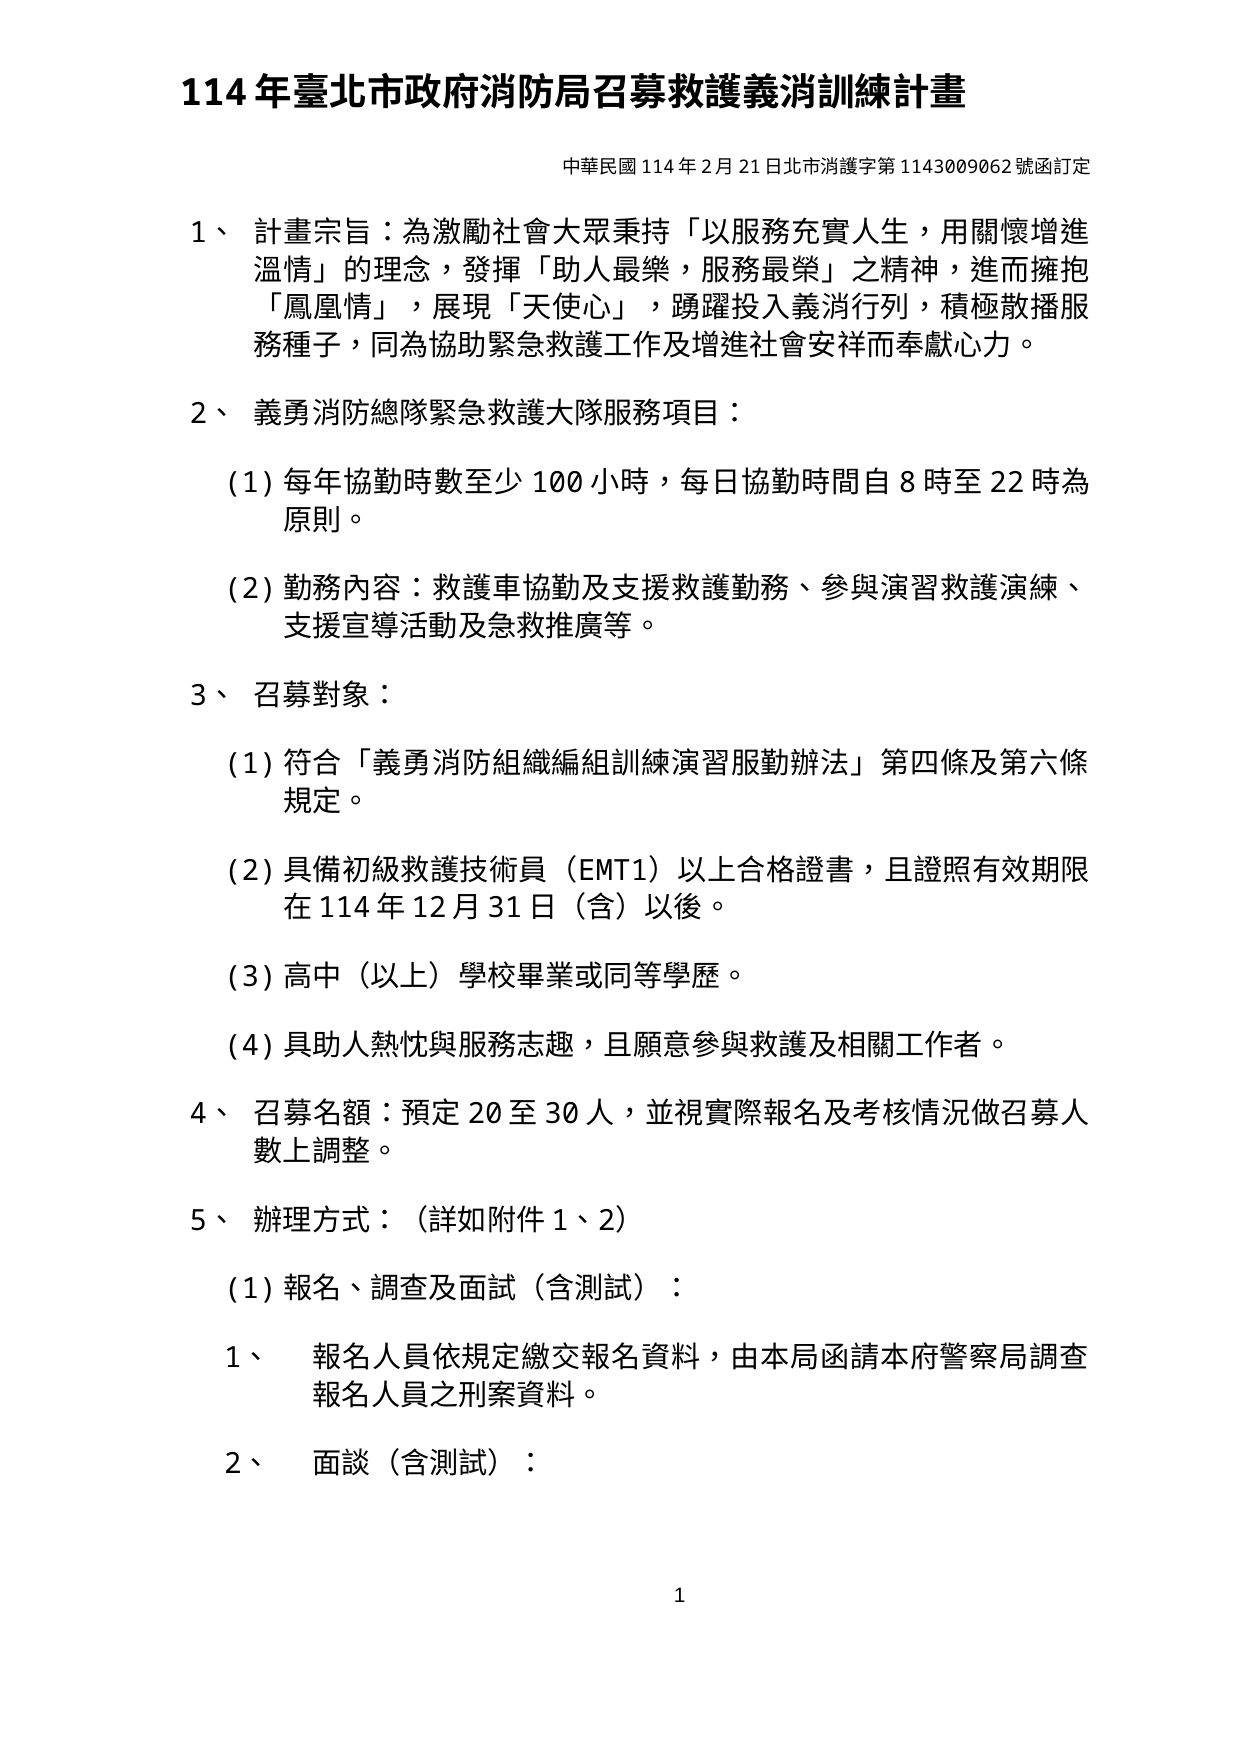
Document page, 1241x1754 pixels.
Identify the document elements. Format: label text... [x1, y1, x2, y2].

list 召募對象： [189, 675, 1091, 712]
list 計畫宗旨：為激勵社會大眾秉持「以服務充實人生，用關懷增進溫情」的理念，發揮「助人最樂，服務最榮」之精神，進而擁抱「鳳凰情」，展現「天使心」，踴躍投入義消行列，積極散播服務種子，同為協助緊急救護工作及增進社會安祥而奉獻心力。 [189, 212, 1091, 362]
list 高中（以上）學校畢業或同等學歷。 [224, 956, 1091, 994]
list 辦理方式：（詳如附件1、2） [189, 1200, 1091, 1237]
text 中華民國114年2月21日北市消護字第1143009062號函訂定 [268, 144, 1091, 181]
list 報名、調查及面試（含測試）： [224, 1269, 1091, 1306]
text 114年臺北市政府消防局召募救護義消訓練計畫 [179, 75, 1091, 112]
list 具助人熱忱與服務志趣，且願意參與救護及相關工作者。 [224, 1025, 1091, 1062]
list 每年協勤時數至少100小時，每日協勤時間自8時至22時為原則。 [224, 462, 1091, 537]
list 義勇消防總隊緊急救護大隊服務項目： [189, 394, 1091, 431]
list 具備初級救護技術員（EMT1）以上合格證書，且證照有效期限在114年12月31日（含）以後。 [224, 850, 1091, 925]
list 勤務內容：救護車協勤及支援救護勤務、參與演習救護演練、支援宣導活動及急救推廣等。 [224, 569, 1091, 644]
list 面談（含測試）： [224, 1444, 1091, 1481]
list 符合「義勇消防組織編組訓練演習服勤辦法」第四條及第六條規定。 [224, 744, 1091, 819]
list 報名人員依規定繳交報名資料，由本局函請本府警察局調查報名人員之刑案資料。 [224, 1337, 1091, 1412]
list 召募名額：預定20至30人，並視實際報名及考核情況做召募人數上調整。 [189, 1094, 1091, 1169]
